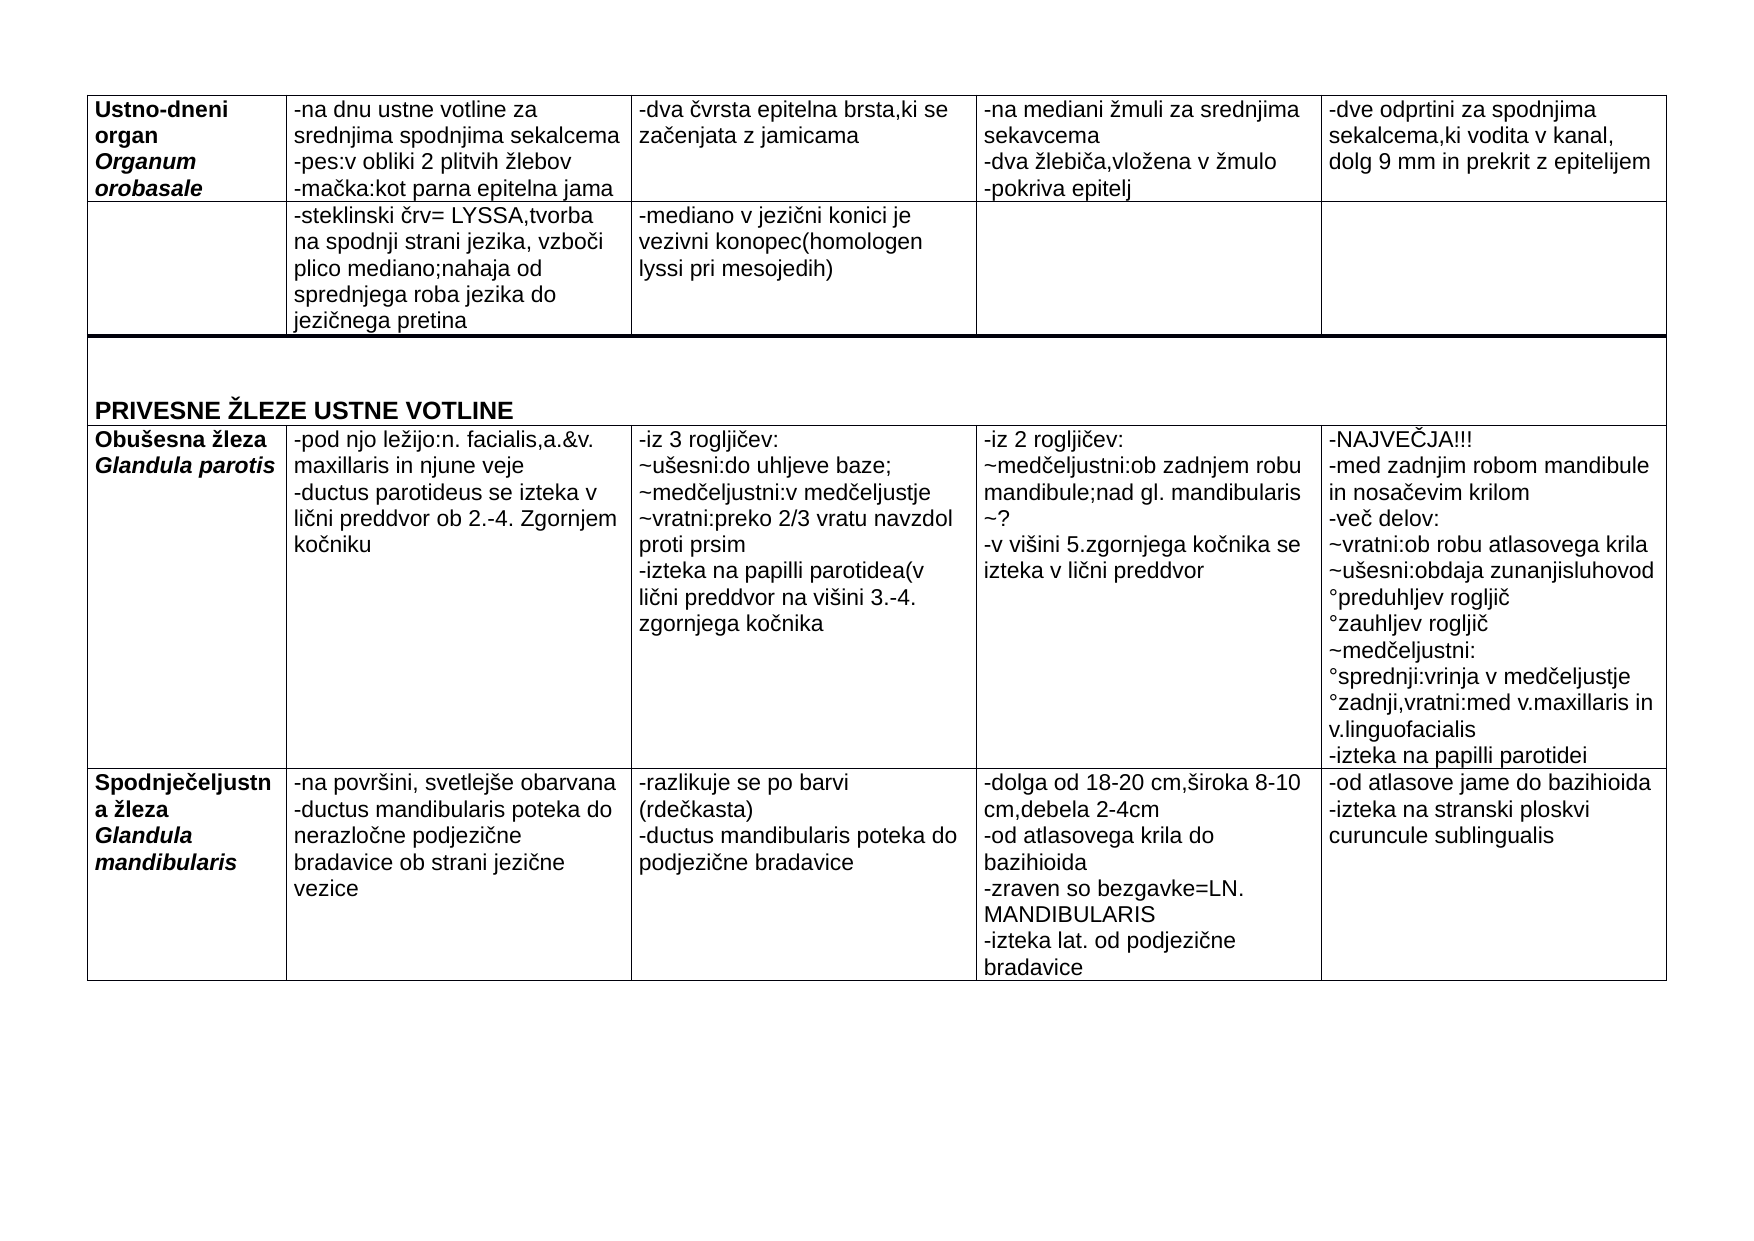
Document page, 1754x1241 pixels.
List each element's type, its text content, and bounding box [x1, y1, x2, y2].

table_cell -pod njo ležijo:n. facialis,a.&v. maxillaris in njune veje -ductus parotideus se izteka v lični preddvor ob 2.-4. Zgornjem kočniku [287, 426, 631, 768]
table_cell -razlikuje se po barvi (rdečkasta) -ductus mandibularis poteka do podjezične bradavice [632, 769, 976, 980]
table_cell -mediano v jezični konici je vezivni konopec(homologen lyssi pri mesojedih) [632, 202, 976, 334]
table_cell PRIVESNE ŽLEZE USTNE VOTLINE [88, 338, 1666, 425]
table_cell -steklinski črv= LYSSA,tvorba na spodnji strani jezika, vzboči plico mediano;nahaja od sprednjega roba jezika do jezičnega pretina [287, 202, 631, 334]
table_cell -NAJVEČJA!!! -med zadnjim robom mandibule in nosačevim krilom -več delov: ~vratni:ob robu atlasovega krila ~ušesni:obdaja zunanjisluhovod °preduhljev rogljič °zauhljev rogljič ~medčeljustni: °sprednji:vrinja v medčeljustje °zadnji,vratni:med v.maxillaris in v.linguofacialis -izteka na papilli parotidei [1322, 426, 1666, 768]
table_cell -na dnu ustne votline za srednjima spodnjima sekalcema -pes:v obliki 2 plitvih žlebov -mačka:kot parna epitelna jama [287, 96, 631, 201]
table_cell [977, 202, 1321, 334]
table_cell -dolga od 18-20 cm,široka 8-10 cm,debela 2-4cm -od atlasovega krila do bazihioida -zraven so bezgavke=LN. MANDIBULARIS -izteka lat. od podjezične bradavice [977, 769, 1321, 980]
table_cell -na površini, svetlejše obarvana -ductus mandibularis poteka do nerazločne podjezične bradavice ob strani jezične vezice [287, 769, 631, 980]
table_cell -dve odprtini za spodnjima sekalcema,ki vodita v kanal, dolg 9 mm in prekrit z epitelijem [1322, 96, 1666, 201]
table_cell Ustno-dneni organ Organum orobasale [88, 96, 286, 201]
table_cell -iz 3 rogljičev: ~ušesni:do uhljeve baze; ~medčeljustni:v medčeljustje ~vratni:preko 2/3 vratu navzdol proti prsim -izteka na papilli parotidea(v lični preddvor na višini 3.-4. zgornjega kočnika [632, 426, 976, 768]
table_cell [1322, 202, 1666, 334]
table_cell Obušesna žleza Glandula parotis [88, 426, 286, 768]
table_cell -od atlasove jame do bazihioida -izteka na stranski ploskvi curuncule sublingualis [1322, 769, 1666, 980]
table_cell -na mediani žmuli za srednjima sekavcema -dva žlebiča,vložena v žmulo -pokriva epitelj [977, 96, 1321, 201]
table_cell Spodnječeljustna žleza Glandula mandibularis [88, 769, 286, 980]
table_cell -dva čvrsta epitelna brsta,ki se začenjata z jamicama [632, 96, 976, 201]
table_cell [88, 202, 286, 334]
table_cell -iz 2 rogljičev: ~medčeljustni:ob zadnjem robu mandibule;nad gl. mandibularis ~? -v višini 5.zgornjega kočnika se izteka v lični preddvor [977, 426, 1321, 768]
